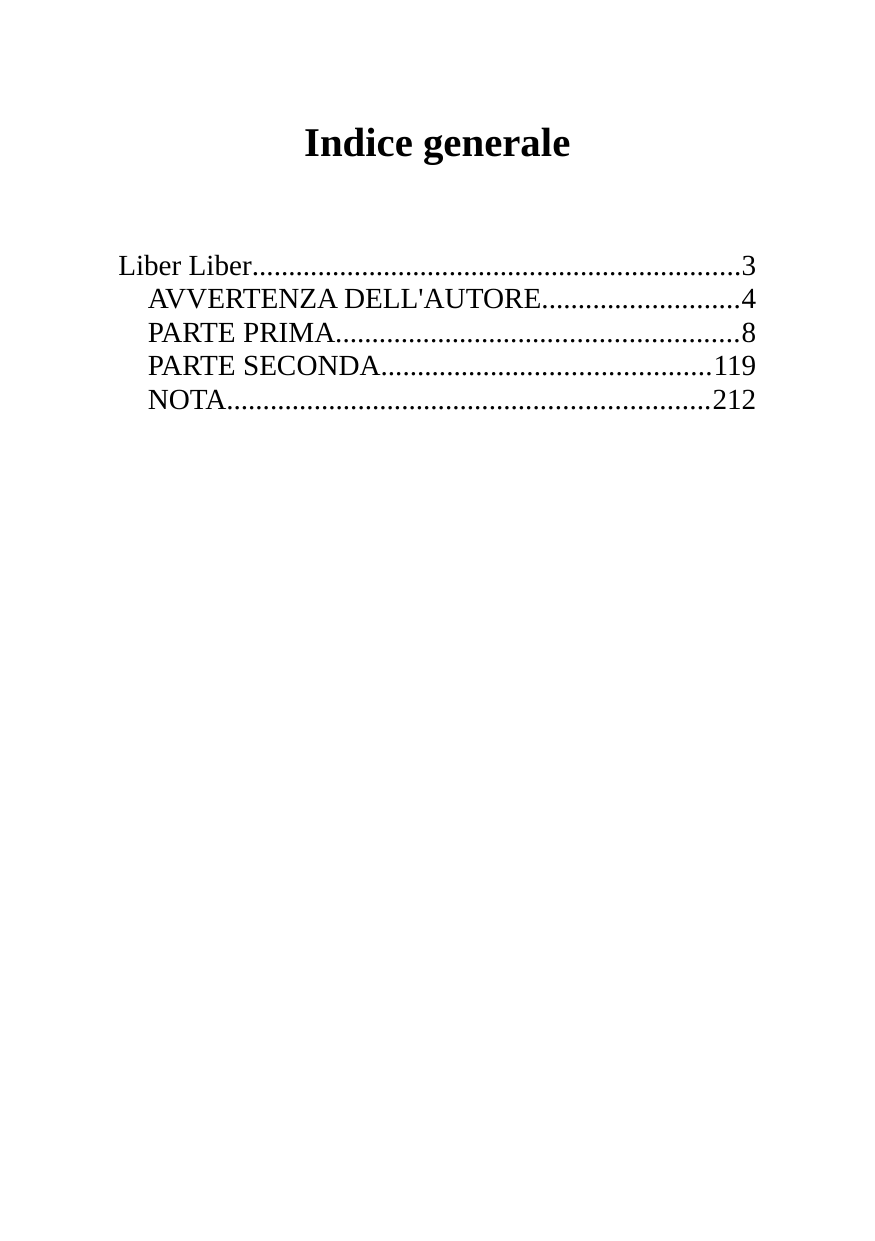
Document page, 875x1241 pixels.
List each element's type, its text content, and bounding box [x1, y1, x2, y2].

text NOTA 212 [148, 382, 756, 416]
text Liber Liber 3 [118, 248, 756, 281]
text AVVERTENZA DELL'AUTORE 4 [148, 281, 756, 315]
subtitle Indice generale [118, 118, 756, 165]
text PARTE SECONDA 119 [148, 348, 756, 382]
text PARTE PRIMA 8 [148, 315, 756, 348]
